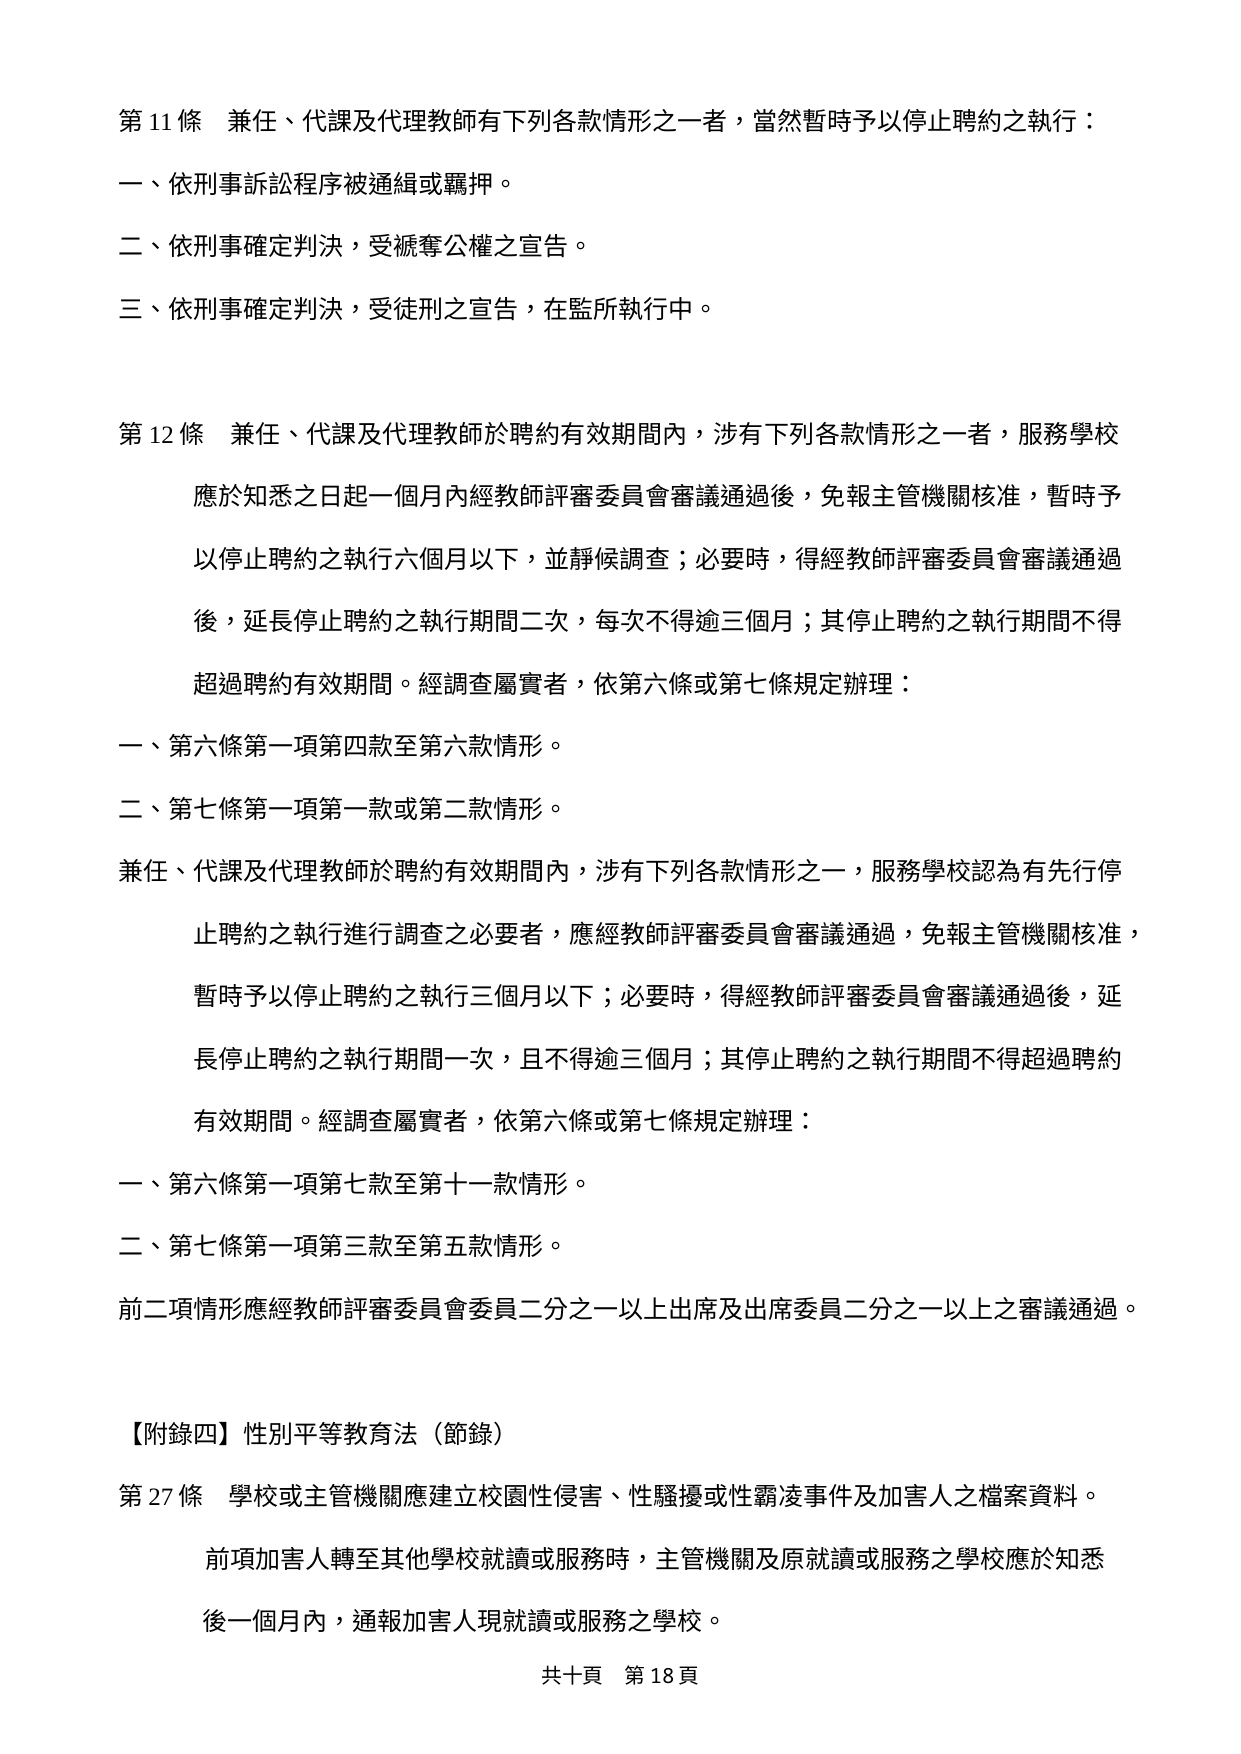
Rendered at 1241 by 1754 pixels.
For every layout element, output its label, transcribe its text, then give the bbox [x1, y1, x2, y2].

text 第27條 學校或主管機關應建立校園性侵害、性騷擾或性霸凌事件及加害人之檔案資料。 [118, 1453, 1122, 1516]
text 二、第七條第一項第一款或第二款情形。 [118, 766, 1122, 828]
text 一、第六條第一項第四款至第六款情形。 [118, 703, 1122, 766]
text 二、依刑事確定判決，受褫奪公權之宣告。 [118, 203, 1122, 266]
text 前二項情形應經教師評審委員會委員二分之一以上出席及出席委員二分之一以上之審議通過。 [118, 1266, 1122, 1328]
text 三、依刑事確定判決，受徒刑之宣告，在監所執行中。 [118, 266, 1122, 328]
text 前項加害人轉至其他學校就讀或服務時，主管機關及原就讀或服務之學校應於知悉 [118, 1516, 1122, 1578]
text 二、第七條第一項第三款至第五款情形。 [118, 1203, 1122, 1266]
text 【附錄四】性別平等教育法（節錄） [118, 1391, 1122, 1453]
text 第12條 兼任、代課及代理教師於聘約有效期間內，涉有下列各款情形之一者，服務學校應於知悉之日起一個月內經教師評審委員會審議通過後，免報主管機關核准，暫時予以停止聘約之執行六個月以下，並靜候調查；必要時，得經教師評審委員會審議通過後，延長停止聘約之執行期間二次，每次不得逾三個月；其停止聘約之執行期間不得超過聘約有效期間。經調查屬實者，依第六條或第七條規定辦理： [118, 391, 1122, 703]
text 一、第六條第一項第七款至第十一款情形。 [118, 1141, 1122, 1203]
text 第11條 兼任、代課及代理教師有下列各款情形之一者，當然暫時予以停止聘約之執行： [118, 78, 1122, 141]
text 一、依刑事訴訟程序被通緝或羈押。 [118, 141, 1122, 203]
text 兼任、代課及代理教師於聘約有效期間內，涉有下列各款情形之一，服務學校認為有先行停止聘約之執行進行調查之必要者，應經教師評審委員會審議通過，免報主管機關核准，暫時予以停止聘約之執行三個月以下；必要時，得經教師評審委員會審議通過後，延長停止聘約之執行期間一次，且不得逾三個月；其停止聘約之執行期間不得超過聘約有效期間。經調查屬實者，依第六條或第七條規定辦理： [118, 828, 1122, 1141]
text 後一個月內，通報加害人現就讀或服務之學校。 [177, 1578, 1122, 1641]
